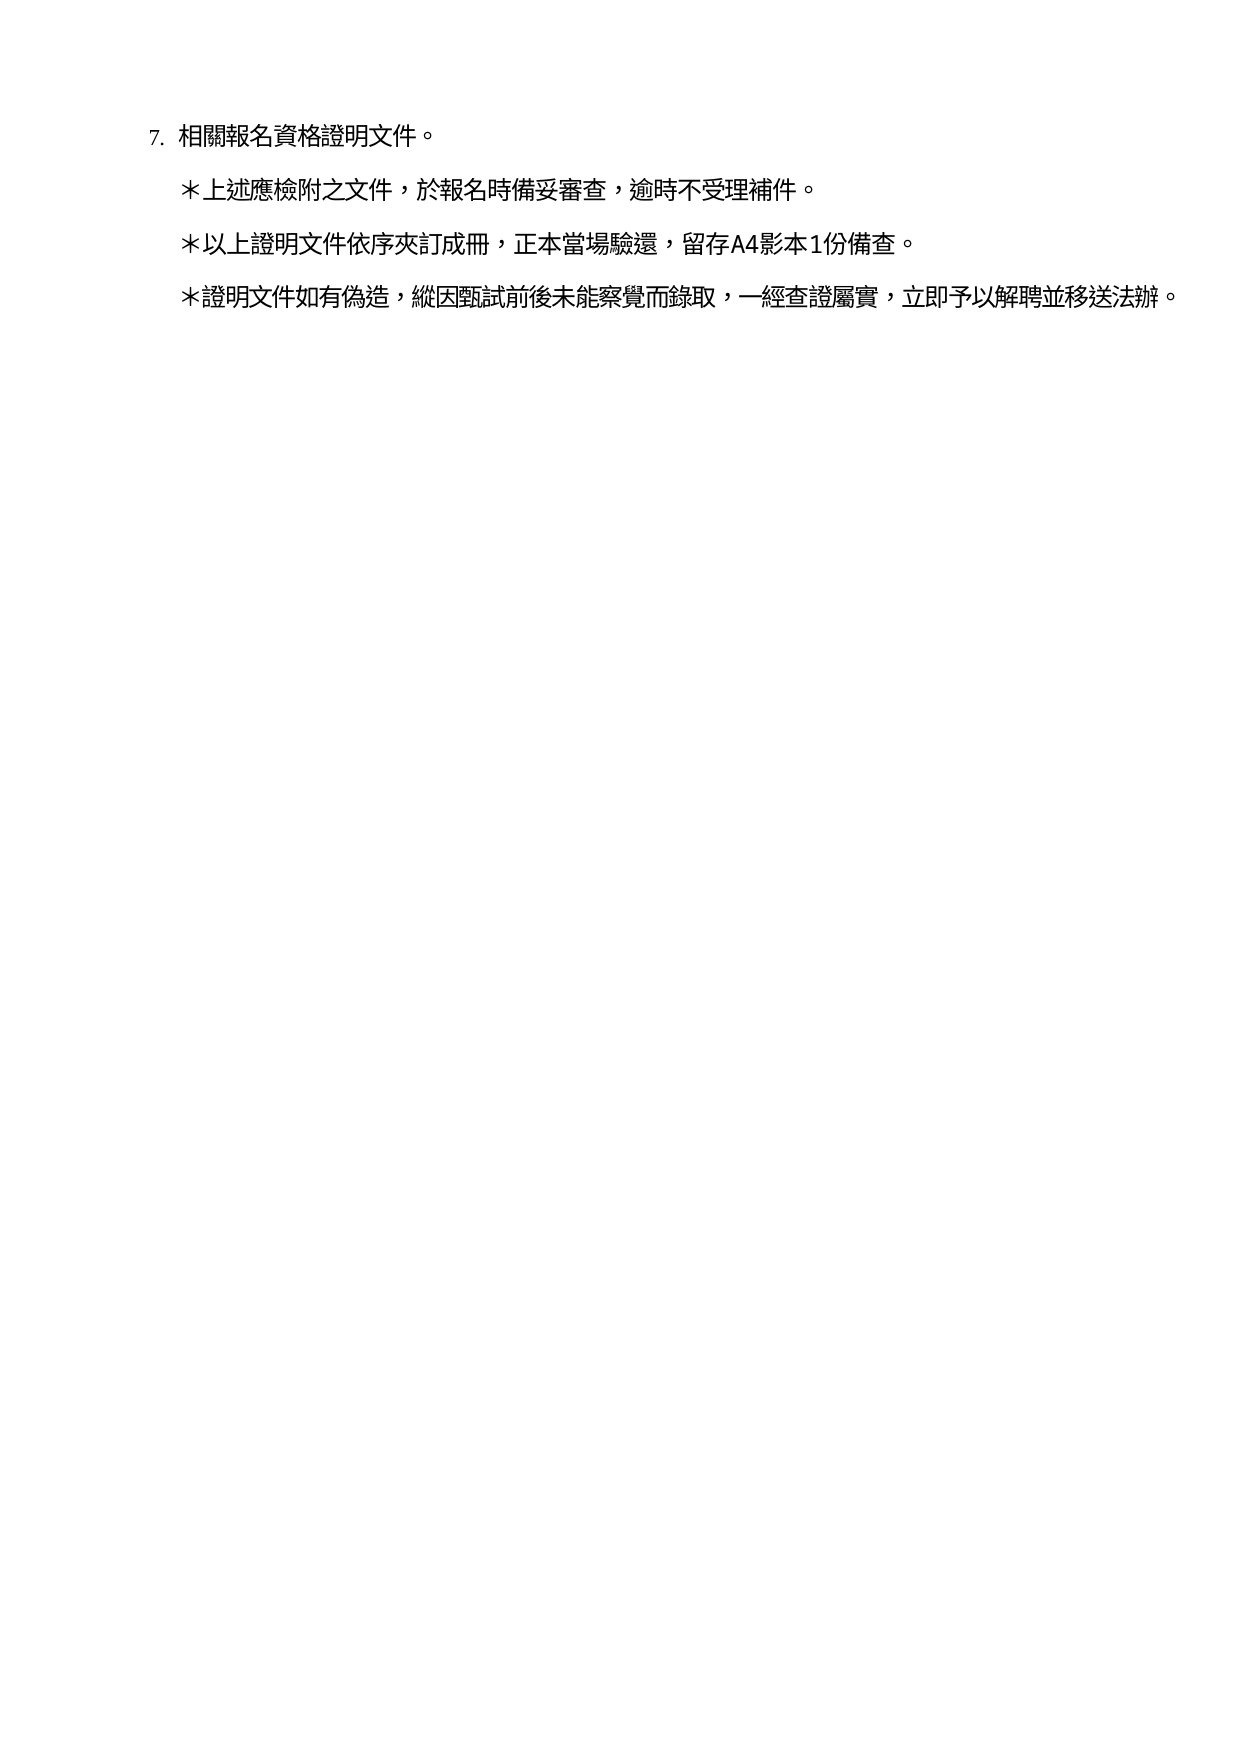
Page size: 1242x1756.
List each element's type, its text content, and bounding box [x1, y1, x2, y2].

text ＊證明文件如有偽造，縱因甄試前後未能察覺而錄取，一經查證屬實，立即予以解聘並移送法辦。 [178, 278, 1204, 314]
text ＊上述應檢附之文件，於報名時備妥審查，逾時不受理補件。 [178, 171, 1204, 207]
list 相關報名資格證明文件。 [148, 117, 1204, 153]
text ＊以上證明文件依序夾訂成冊，正本當場驗還，留存A4影本1份備查。 [178, 224, 1204, 260]
